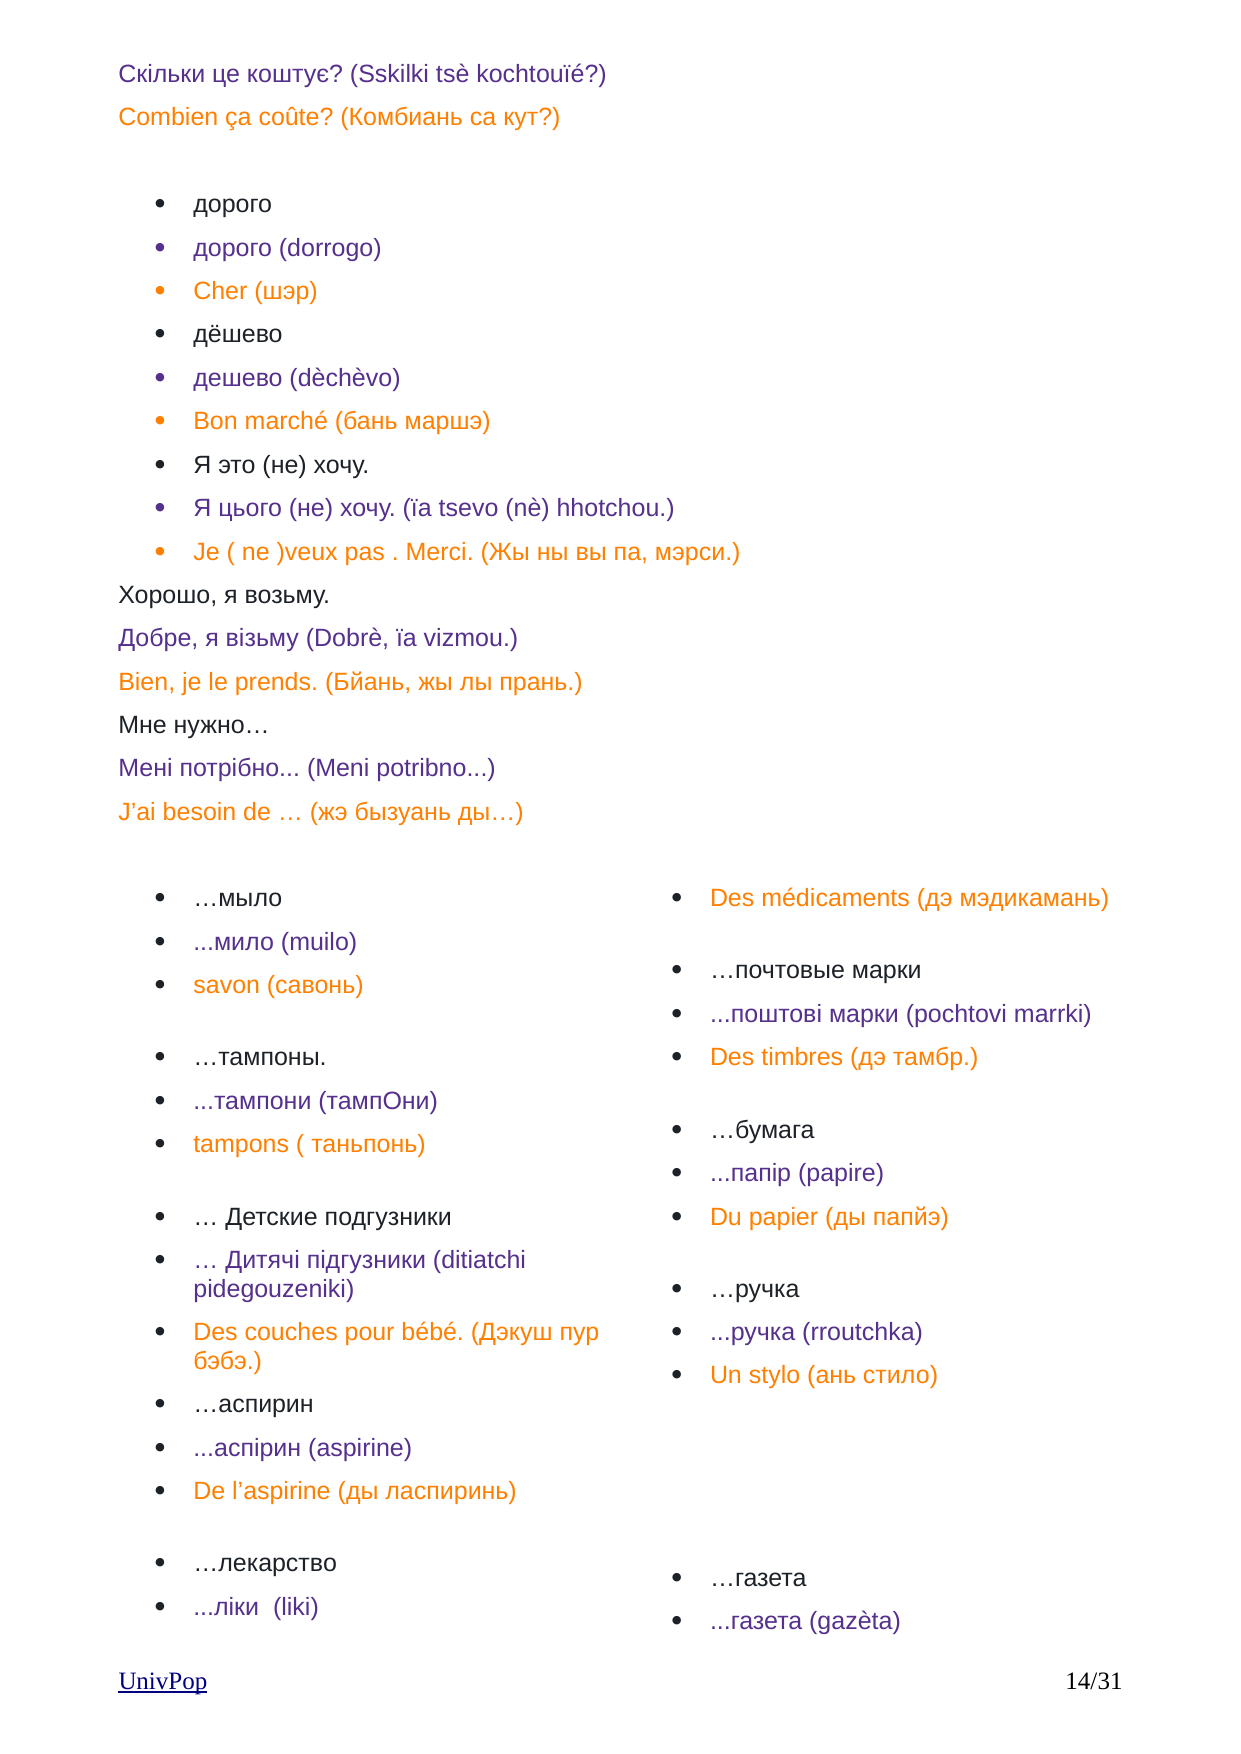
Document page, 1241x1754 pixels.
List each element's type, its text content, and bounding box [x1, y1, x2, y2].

text Мне нужно… [118, 710, 1122, 739]
text Bien, je le prends. (Бйань, жы лы прань.) [118, 667, 1122, 695]
list … Дитячі підгузники (ditiatchi pidegouzeniki) [156, 1245, 605, 1302]
list дёшево [156, 319, 1122, 348]
list ...ручка (rroutchka) [672, 1317, 1122, 1346]
list ...поштові марки (pochtovi marrki) [672, 999, 1122, 1028]
list Des timbres (дэ тамбр.) [672, 1042, 1122, 1100]
list ...ліки (liki) [156, 1592, 605, 1621]
list дорого [156, 189, 1122, 218]
list Bon marché (бань маршэ) [156, 406, 1122, 435]
list дешево (dèchèvo) [156, 363, 1122, 392]
list Cher (шэр) [156, 276, 1122, 305]
list Je ( ne )veux pas . Merci. (Жы ны вы па, мэрси.) [156, 537, 1122, 565]
list tampons ( таньпонь) [156, 1129, 605, 1187]
list Я цього (не) хочу. (ïa tsevo (nè) hhotchou.) [156, 493, 1122, 522]
list De l’aspirine (ды ласпиринь) [156, 1476, 605, 1534]
list Я это (не) хочу. [156, 450, 1122, 478]
list Des médicaments (дэ мэдикамань) [672, 883, 1122, 941]
list Des couches pour bébé. (Дэкуш пур бэбэ.) [156, 1317, 605, 1375]
list …почтовые марки [672, 956, 1122, 984]
text J’ai besoin de … (жэ бызуань ды…) [118, 797, 1122, 825]
list …бумага [672, 1114, 1122, 1143]
list дорого (dorrogo) [156, 232, 1122, 261]
list …ручка [672, 1274, 1122, 1302]
text Добре, я візьму (Dobrè, ïa vizmou.) [118, 623, 1122, 652]
list ...тампони (тампОни) [156, 1086, 605, 1115]
list ...газета (gazèta) [672, 1606, 1122, 1635]
list …газета [672, 1563, 1122, 1592]
text Скільки це коштує? (Sskilki tsè kochtouïé?) [118, 59, 1122, 88]
list …мыло [156, 883, 605, 912]
list ...мило (muilo) [156, 927, 605, 956]
list … Детские подгузники [156, 1201, 605, 1230]
list …аспирин [156, 1389, 605, 1418]
list Un stylo (ань стило) [672, 1361, 1122, 1418]
list Du papier (ды папйэ) [672, 1201, 1122, 1259]
text Хорошо, я возьму. [118, 580, 1122, 609]
text Мені потрібно... (Meni potribno...) [118, 753, 1122, 782]
list savon (савонь) [156, 970, 605, 1028]
text Combien ça coûte? (Комбиань са кут?) [118, 102, 1122, 131]
list …лекарство [156, 1548, 605, 1577]
list …тампоны. [156, 1042, 605, 1071]
list ...папір (papire) [672, 1158, 1122, 1187]
list ...аспірин (aspirine) [156, 1433, 605, 1462]
